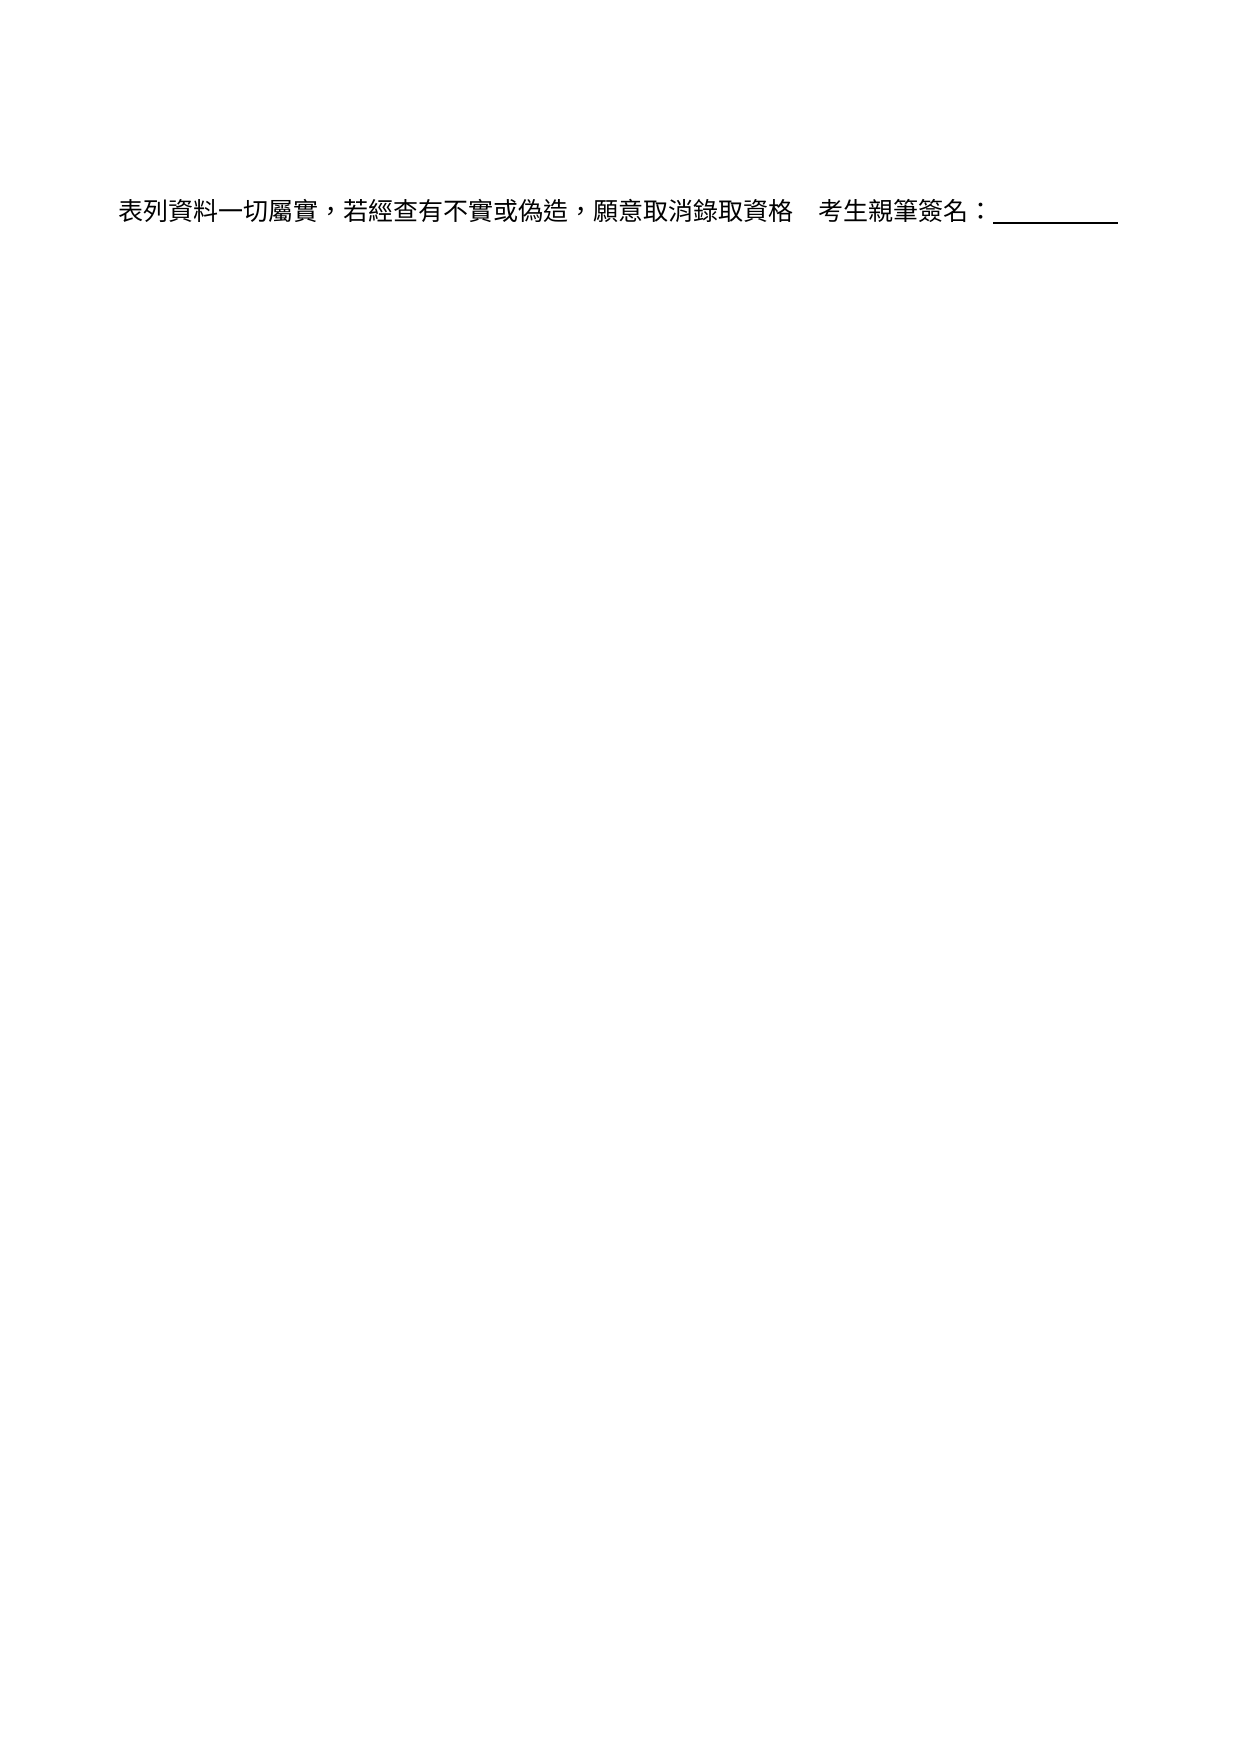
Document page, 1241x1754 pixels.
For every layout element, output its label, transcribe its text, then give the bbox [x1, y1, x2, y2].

text 表列資料一切屬實，若經查有不實或偽造，願意取消錄取資格 考生親筆簽名： [118, 168, 1122, 230]
